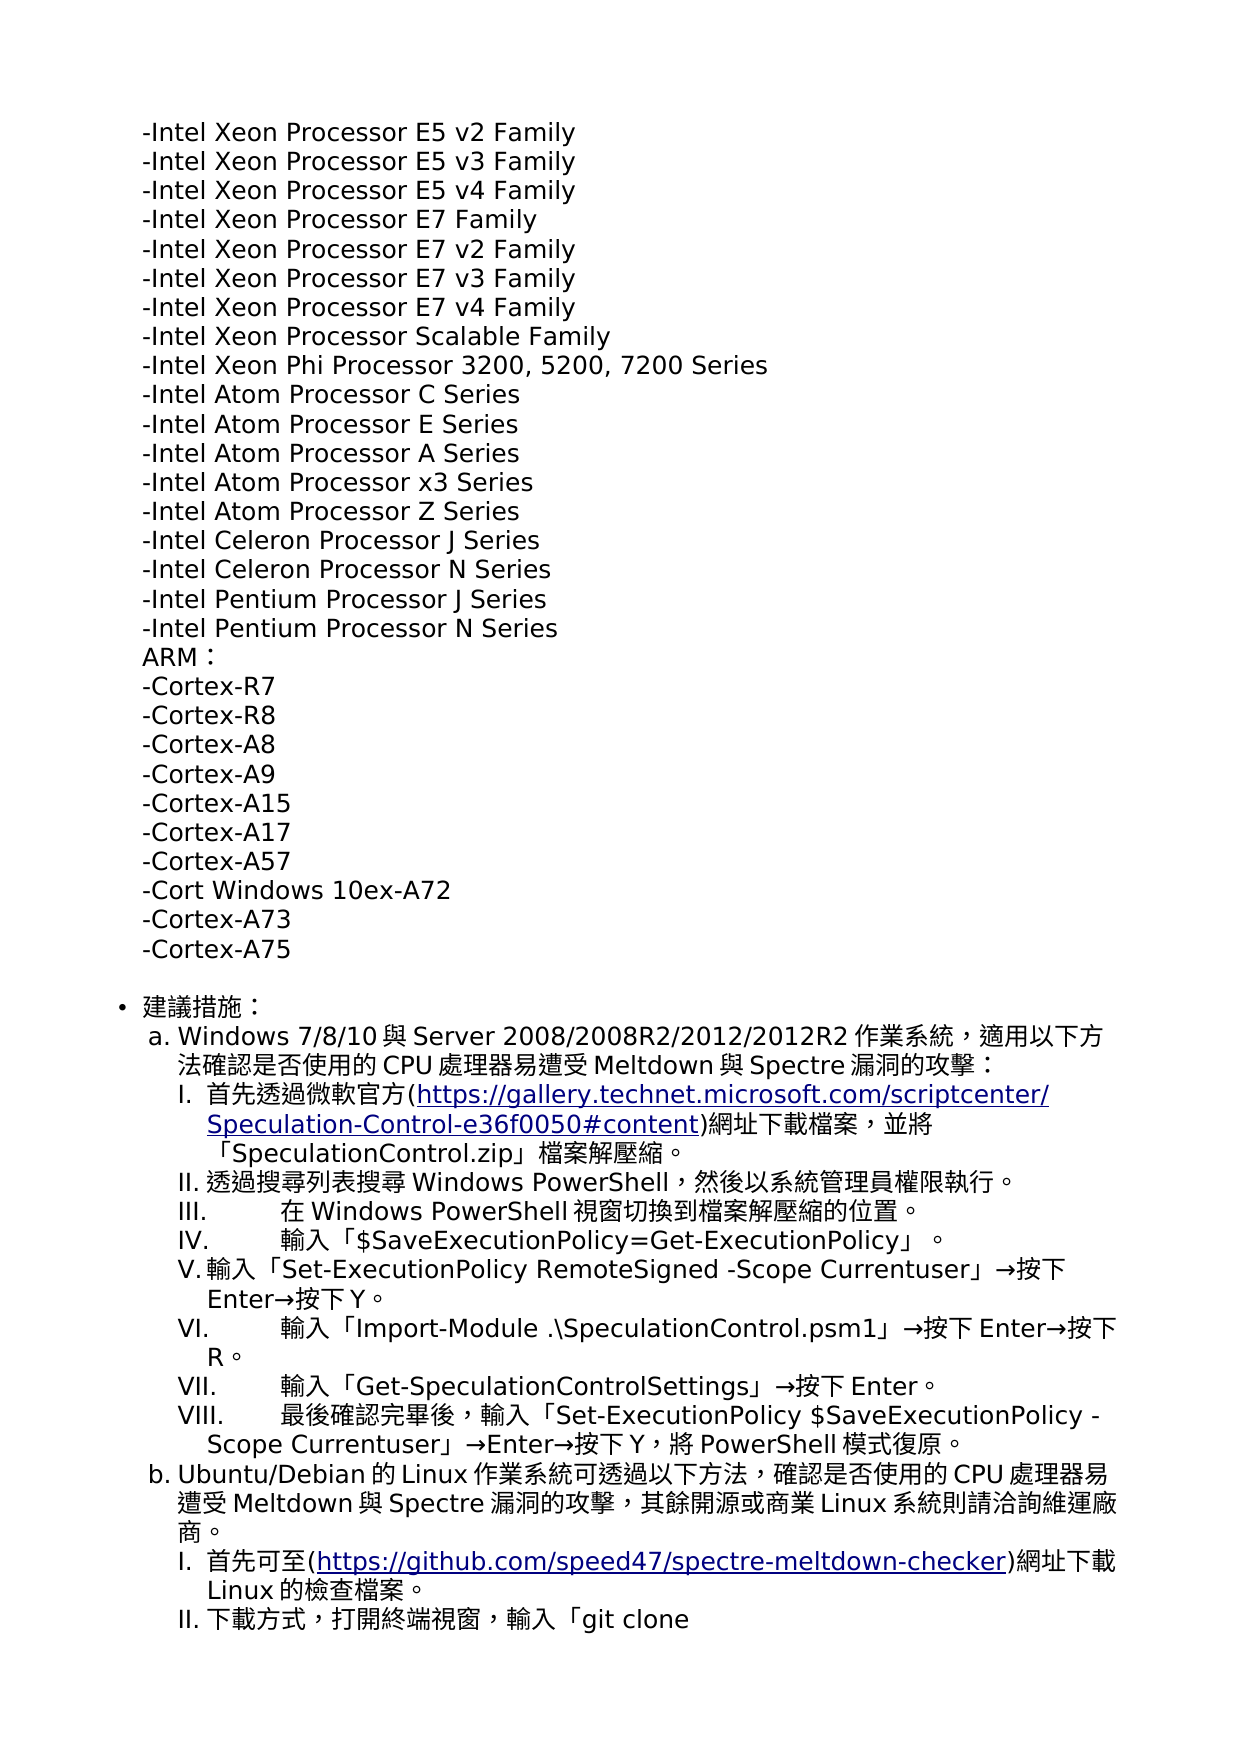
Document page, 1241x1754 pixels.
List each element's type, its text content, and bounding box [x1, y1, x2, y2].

list 建議措施： [118, 993, 1122, 1022]
list 輸入「Get-SpeculationControlSettings」→按下Enter。 [177, 1372, 1122, 1401]
list 首先可至(https://github.com/speed47/spectre-meltdown-checker)網址下載Linux的檢查檔案。 [177, 1547, 1122, 1606]
list 輸入「$SaveExecutionPolicy=Get-ExecutionPolicy」。 [177, 1226, 1122, 1256]
list Windows 7/8/10與Server 2008/2008R2/2012/2012R2作業系統，適用以下方法確認是否使用的CPU處理器易遭受Meltdown與Spectre漏洞的攻擊： [148, 1022, 1122, 1081]
list 輸入「Import-Module .\SpeculationControl.psm1」→按下Enter→按下R。 [177, 1314, 1122, 1372]
list 首先透過微軟官方(https://gallery.technet.microsoft.com/scriptcenter/Speculation-Control-e36f0050#content)網址下載檔案，並將「SpeculationControl.zip」檔案解壓縮。 [177, 1081, 1122, 1168]
list -Intel Xeon Processor E5 v2 Family -Intel Xeon Processor E5 v3 Family -Intel Xeon Processor E5 v4 Family -Intel Xeon Processor E7 Family -Intel Xeon Processor E7 v2 Family -Intel Xeon Processor E7 v3 Family -Intel Xeon Processor E7 v4 Family -Intel Xeon Processor Scalable Family -Intel Xeon Phi Processor 3200, 5200, 7200 Series -Intel Atom Processor C Series -Intel Atom Processor E Series -Intel Atom Processor A Series -Intel Atom Processor x3 Series -Intel Atom Processor Z Series -Intel Celeron Processor J Series -Intel Celeron Processor N Series -Intel Pentium Processor J Series -Intel Pentium Processor N Series ARM： -Cortex-R7 -Cortex-R8 -Cortex-A8 -Cortex-A9 -Cortex-A15 -Cortex-A17 -Cortex-A57 -Cort Windows 10ex-A72 -Cortex-A73 -Cortex-A75 [118, 118, 1122, 993]
list 透過搜尋列表搜尋Windows PowerShell，然後以系統管理員權限執行。 [177, 1168, 1122, 1197]
list 最後確認完畢後，輸入「Set-ExecutionPolicy $SaveExecutionPolicy -Scope Currentuser」→Enter→按下Y，將PowerShell模式復原。 [177, 1401, 1122, 1460]
list 輸入「Set-ExecutionPolicy RemoteSigned -Scope Currentuser」→按下Enter→按下Y。 [177, 1256, 1122, 1314]
list Ubuntu/Debian的Linux作業系統可透過以下方法，確認是否使用的CPU處理器易遭受Meltdown與Spectre漏洞的攻擊，其餘開源或商業Linux系統則請洽詢維運廠商。 [148, 1460, 1122, 1547]
list 在Windows PowerShell視窗切換到檔案解壓縮的位置。 [177, 1197, 1122, 1226]
list 下載方式，打開終端視窗，輸入「git clone [177, 1606, 1122, 1635]
